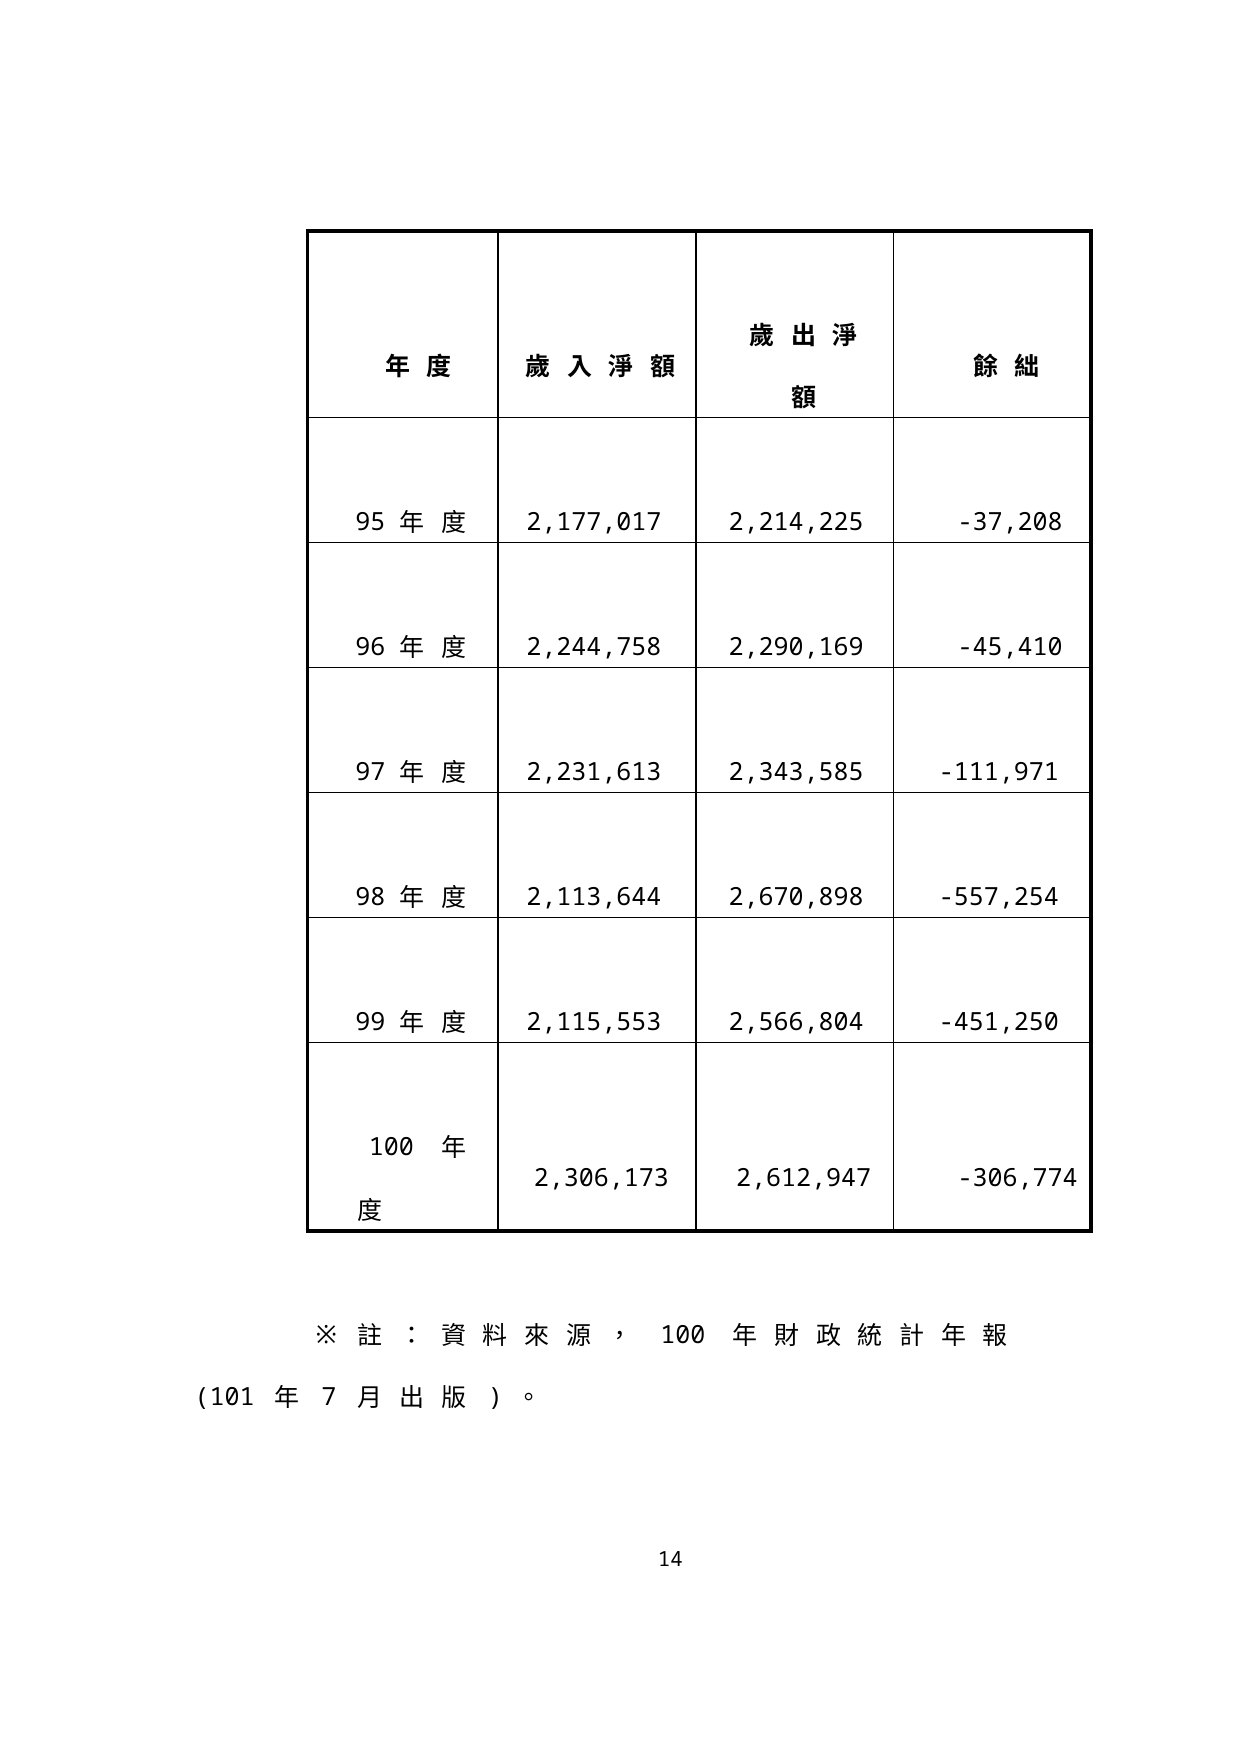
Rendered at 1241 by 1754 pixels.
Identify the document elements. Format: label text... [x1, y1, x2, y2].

table_cell 2,343,585 [697, 668, 893, 792]
table_cell -45,410 [894, 543, 1089, 667]
table_cell 98年度 [309, 793, 497, 917]
table_cell 2,306,173 [499, 1043, 695, 1229]
table_cell 2,670,898 [697, 793, 893, 917]
table_cell 2,566,804 [697, 918, 893, 1042]
table_cell 2,231,613 [499, 668, 695, 792]
table_cell 95年度 [309, 418, 497, 542]
text ※註：資料來源，100年財政統計年報(101年7月出版)。 [183, 1292, 1058, 1417]
table_cell 2,244,758 [499, 543, 695, 667]
table_header 歲入淨額 [499, 233, 695, 417]
table_cell 2,177,017 [499, 418, 695, 542]
table_cell 2,290,169 [697, 543, 893, 667]
table_cell -37,208 [894, 418, 1089, 542]
table_cell 99年度 [309, 918, 497, 1042]
table_cell 2,113,644 [499, 793, 695, 917]
table_cell -557,254 [894, 793, 1089, 917]
table_header 餘絀 [894, 233, 1089, 417]
table_header 歲出淨額 [697, 233, 893, 417]
table_cell 100年度 [309, 1043, 497, 1229]
table_cell 96年度 [309, 543, 497, 667]
table_cell 97年度 [309, 668, 497, 792]
table_cell -451,250 [894, 918, 1089, 1042]
table_header 年度 [309, 233, 497, 417]
table_cell 2,115,553 [499, 918, 695, 1042]
table_cell -306,774 [894, 1043, 1089, 1229]
table_cell 2,612,947 [697, 1043, 893, 1229]
table_cell 2,214,225 [697, 418, 893, 542]
table_cell -111,971 [894, 668, 1089, 792]
